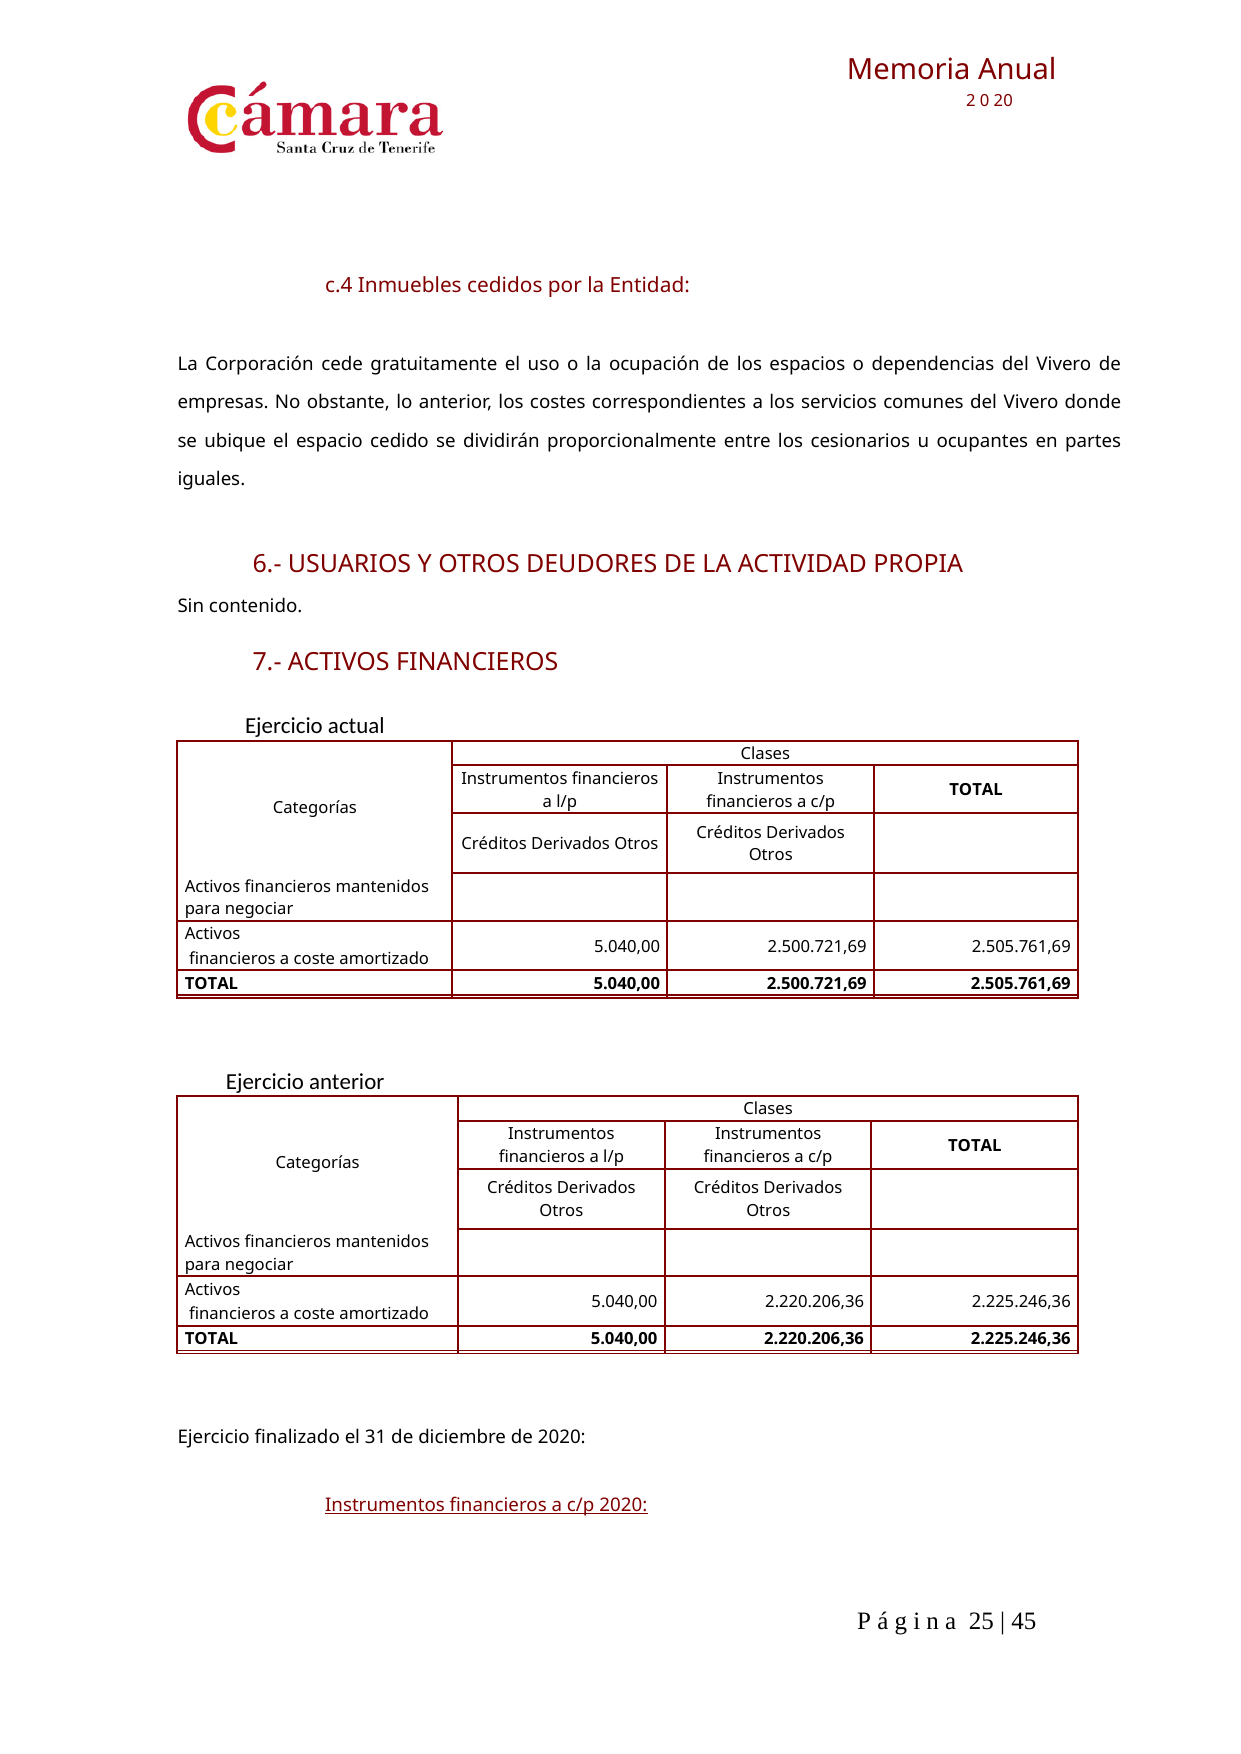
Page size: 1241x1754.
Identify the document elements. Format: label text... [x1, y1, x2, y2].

table_cell [453, 874, 666, 920]
table_cell [875, 874, 1077, 920]
table_cell Instrumentos financieros a c/p [668, 766, 873, 812]
table_cell financieros a coste amortizado [178, 1300, 457, 1325]
table_cell Instrumentos financieros a c/p [666, 1122, 870, 1168]
table_cell 2.225.246,36 [872, 1327, 1077, 1349]
table_cell [875, 814, 1077, 872]
table_cell 2.220.206,36 [666, 1277, 870, 1325]
text Sin contenido. [177, 593, 1122, 618]
table_header Ejercicio anterior [177, 1067, 1078, 1095]
table_cell Créditos Derivados Otros [668, 814, 873, 872]
table_cell [872, 1230, 1077, 1275]
text 7.- ACTIVOS FINANCIEROS [252, 643, 1122, 677]
table_cell 2.220.206,36 [666, 1327, 870, 1349]
table_cell Categorías [178, 1097, 457, 1228]
table_cell 5.040,00 [459, 1327, 664, 1349]
table_cell 2.505.761,69 [875, 971, 1077, 994]
table_cell 2.500.721,69 [668, 971, 873, 994]
table_cell TOTAL [178, 971, 451, 994]
table_cell 5.040,00 [453, 922, 666, 969]
table_cell Clases [459, 1097, 1077, 1120]
table_cell Instrumentos financieros a l/p [459, 1122, 664, 1168]
text c.4 Inmuebles cedidos por la Entidad: [325, 222, 1122, 298]
table_header [667, 712, 874, 739]
table_header [874, 712, 1078, 739]
table_cell Créditos Derivados Otros [459, 1170, 664, 1228]
table_cell Activos financieros mantenidos para negociar [178, 872, 451, 920]
table_cell TOTAL [875, 766, 1077, 812]
table_cell Créditos Derivados Otros [666, 1170, 870, 1228]
text La Corporación cede gratuitamente el uso o la ocupación de los espacios o dependencias del Vivero de empresas. No obstante, lo anterior, los costes correspondientes a los servicios comunes del Vivero donde se ubique el espacio cedido se dividirán proporcionalmente entre los cesionarios u ocupantes en partes iguales. [177, 351, 1122, 491]
text 6.- USUARIOS Y OTROS DEUDORES DE LA ACTIVIDAD PROPIA [252, 546, 1122, 580]
table_cell 2.500.721,69 [668, 922, 873, 969]
table_cell Créditos Derivados Otros [453, 814, 666, 872]
table_cell Activos [178, 1277, 457, 1300]
text Instrumentos financieros a c/p 2020: [325, 1491, 1122, 1516]
table_cell Activos financieros mantenidos para negociar [178, 1228, 457, 1275]
table_cell [668, 874, 873, 920]
table_cell 2.225.246,36 [872, 1277, 1077, 1325]
table_cell TOTAL [872, 1122, 1077, 1168]
table_cell 2.505.761,69 [875, 922, 1077, 969]
text Ejercicio finalizado el 31 de diciembre de 2020: [177, 1424, 1122, 1449]
table_cell financieros a coste amortizado [178, 945, 451, 969]
table_cell Clases [453, 742, 1077, 764]
table_cell Categorías [178, 742, 451, 872]
table_cell TOTAL [178, 1327, 457, 1349]
table_header [452, 712, 667, 739]
table_header Ejercicio actual [177, 712, 452, 739]
table_cell [666, 1230, 870, 1275]
table_cell [872, 1170, 1077, 1228]
table_cell 5.040,00 [459, 1277, 664, 1325]
table_cell Activos [178, 922, 451, 944]
table_cell [459, 1230, 664, 1275]
table_cell Instrumentos financieros a l/p [453, 766, 666, 812]
table_cell 5.040,00 [453, 971, 666, 994]
